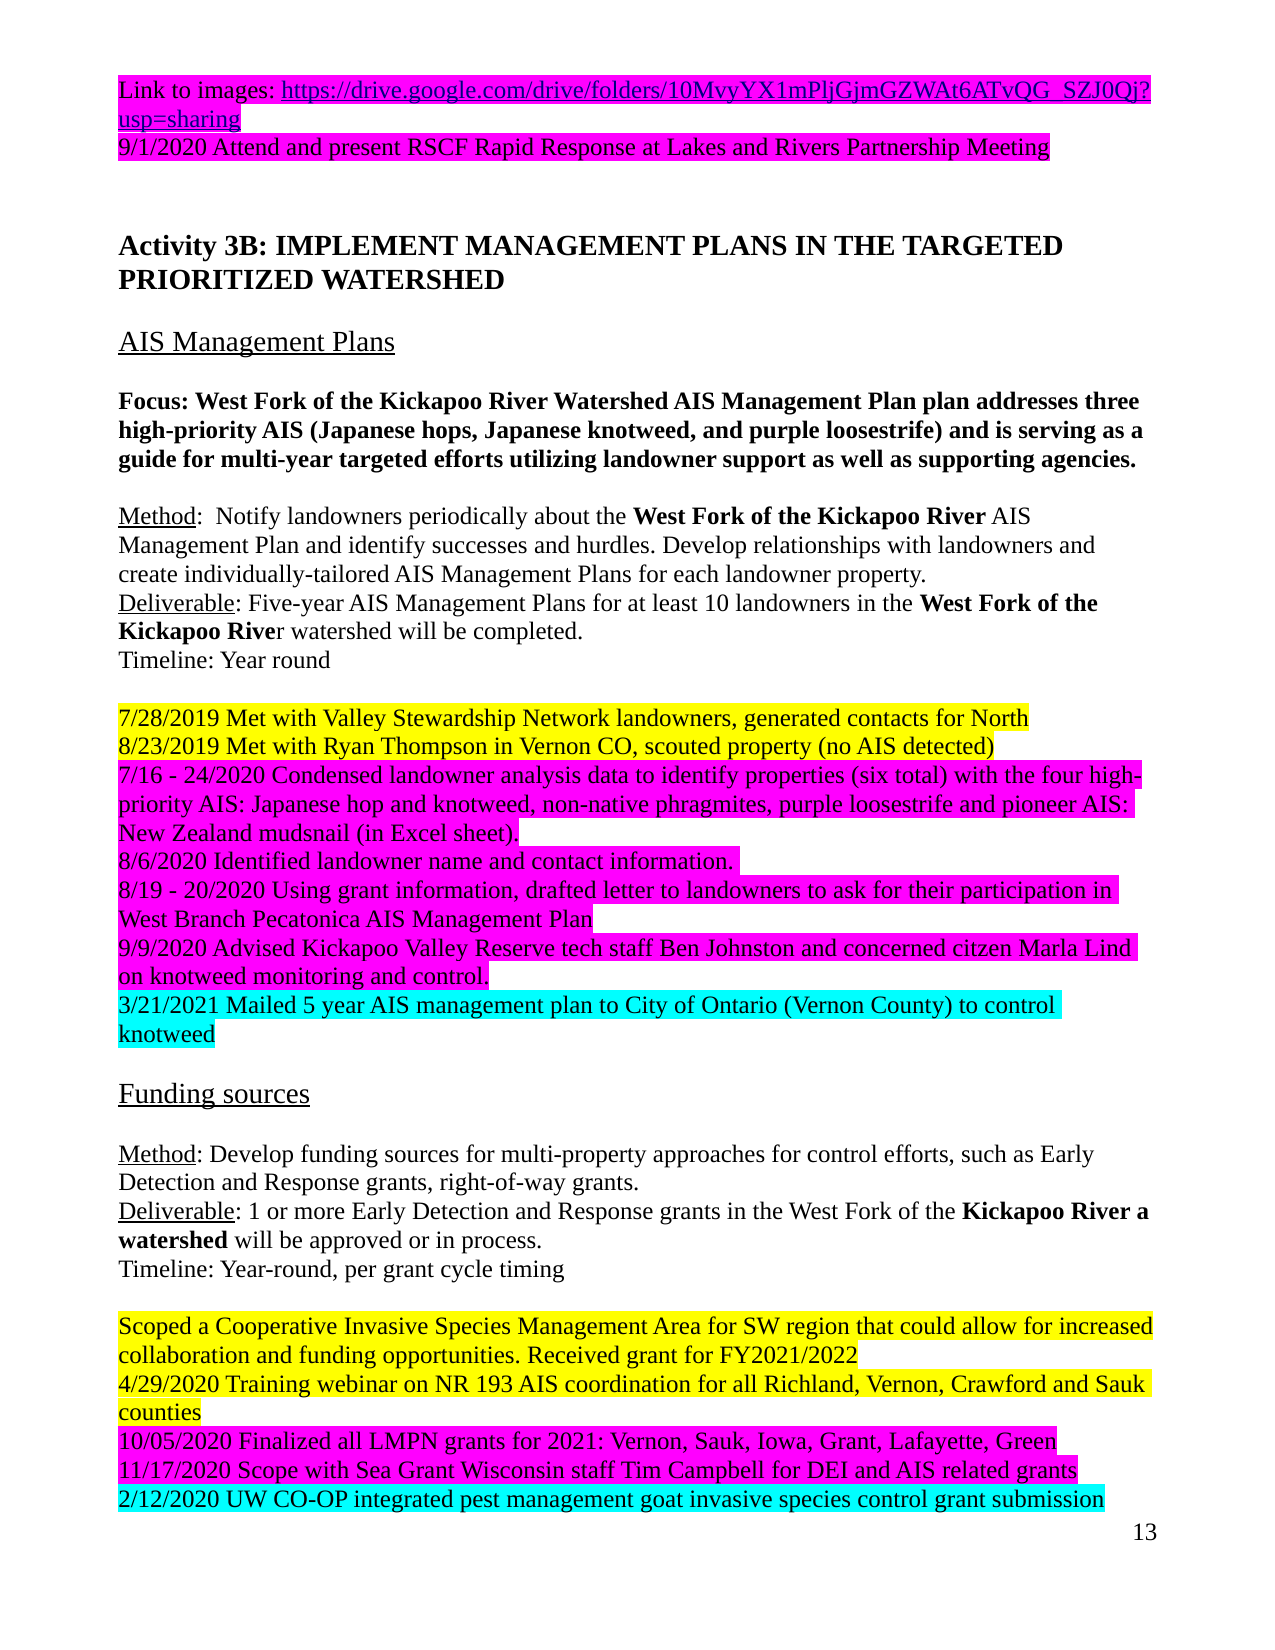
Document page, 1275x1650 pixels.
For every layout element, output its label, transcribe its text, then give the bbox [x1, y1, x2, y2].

text 7/16 - 24/2020 Condensed landowner analysis data to identify properties (six total) with the four high-priority AIS: Japanese hop and knotweed, non-native phragmites, purple loosestrife and pioneer AIS: New Zealand mudsnail (in Excel sheet). [118, 760, 1157, 846]
text 7/28/2019 Met with Valley Stewardship Network landowners, generated contacts for North [118, 703, 1157, 731]
text 4/29/2020 Training webinar on NR 193 AIS coordination for all Richland, Vernon, Crawford and Sauk counties [118, 1369, 1157, 1426]
text Link to images: https://drive.google.com/drive/folders/10MvyYX1mPljGjmGZWAt6ATvQG_SZJ0Qj?usp=sharing [118, 75, 1157, 132]
text 9/9/2020 Advised Kickapoo Valley Reserve tech staff Ben Johnston and concerned citzen Marla Lind on knotweed monitoring and control. [118, 933, 1157, 990]
text 11/17/2020 Scope with Sea Grant Wisconsin staff Tim Campbell for DEI and AIS related grants [118, 1455, 1157, 1484]
text Scoped a Cooperative Invasive Species Management Area for SW region that could allow for increased collaboration and funding opportunities. Received grant for FY2021/2022 [118, 1311, 1157, 1369]
text 2/12/2020 UW CO-OP integrated pest management goat invasive species control grant submission [118, 1484, 1157, 1512]
text Focus: West Fork of the Kickapoo River Watershed AIS Management Plan plan addresses three high-priority AIS (Japanese hops, Japanese knotweed, and purple loosestrife) and is serving as a guide for multi-year targeted efforts utilizing landowner support as well as supporting agencies. [118, 386, 1157, 473]
text 8/6/2020 Identified landowner name and contact information. [118, 846, 1157, 875]
text Funding sources [118, 1076, 1157, 1110]
text 10/05/2020 Finalized all LMPN grants for 2021: Vernon, Sauk, Iowa, Grant, Lafayette, Green [118, 1426, 1157, 1455]
text Activity 3B: IMPLEMENT MANAGEMENT PLANS IN THE TARGETED PRIORITIZED WATERSHED [118, 228, 1157, 295]
text Method: Develop funding sources for multi-property approaches for control efforts, such as Early Detection and Response grants, right-of-way grants. [118, 1139, 1157, 1196]
text Timeline: Year round [118, 645, 1157, 674]
text Deliverable: Five-year AIS Management Plans for at least 10 landowners in the West Fork of the Kickapoo River watershed will be completed. [118, 588, 1157, 645]
text Timeline: Year-round, per grant cycle timing [118, 1254, 1157, 1282]
text 8/23/2019 Met with Ryan Thompson in Vernon CO, scouted property (no AIS detected) [118, 731, 1157, 760]
text Method: Notify landowners periodically about the West Fork of the Kickapoo River AIS Management Plan and identify successes and hurdles. Develop relationships with landowners and create individually-tailored AIS Management Plans for each landowner property. [118, 501, 1157, 588]
text 9/1/2020 Attend and present RSCF Rapid Response at Lakes and Rivers Partnership Meeting [118, 132, 1157, 161]
text 3/21/2021 Mailed 5 year AIS management plan to City of Ontario (Vernon County) to control knotweed [118, 990, 1157, 1048]
text Deliverable: 1 or more Early Detection and Response grants in the West Fork of the Kickapoo River a watershed will be approved or in process. [118, 1196, 1157, 1254]
text 8/19 - 20/2020 Using grant information, drafted letter to landowners to ask for their participation in West Branch Pecatonica AIS Management Plan [118, 875, 1157, 933]
text AIS Management Plans [118, 324, 1157, 358]
